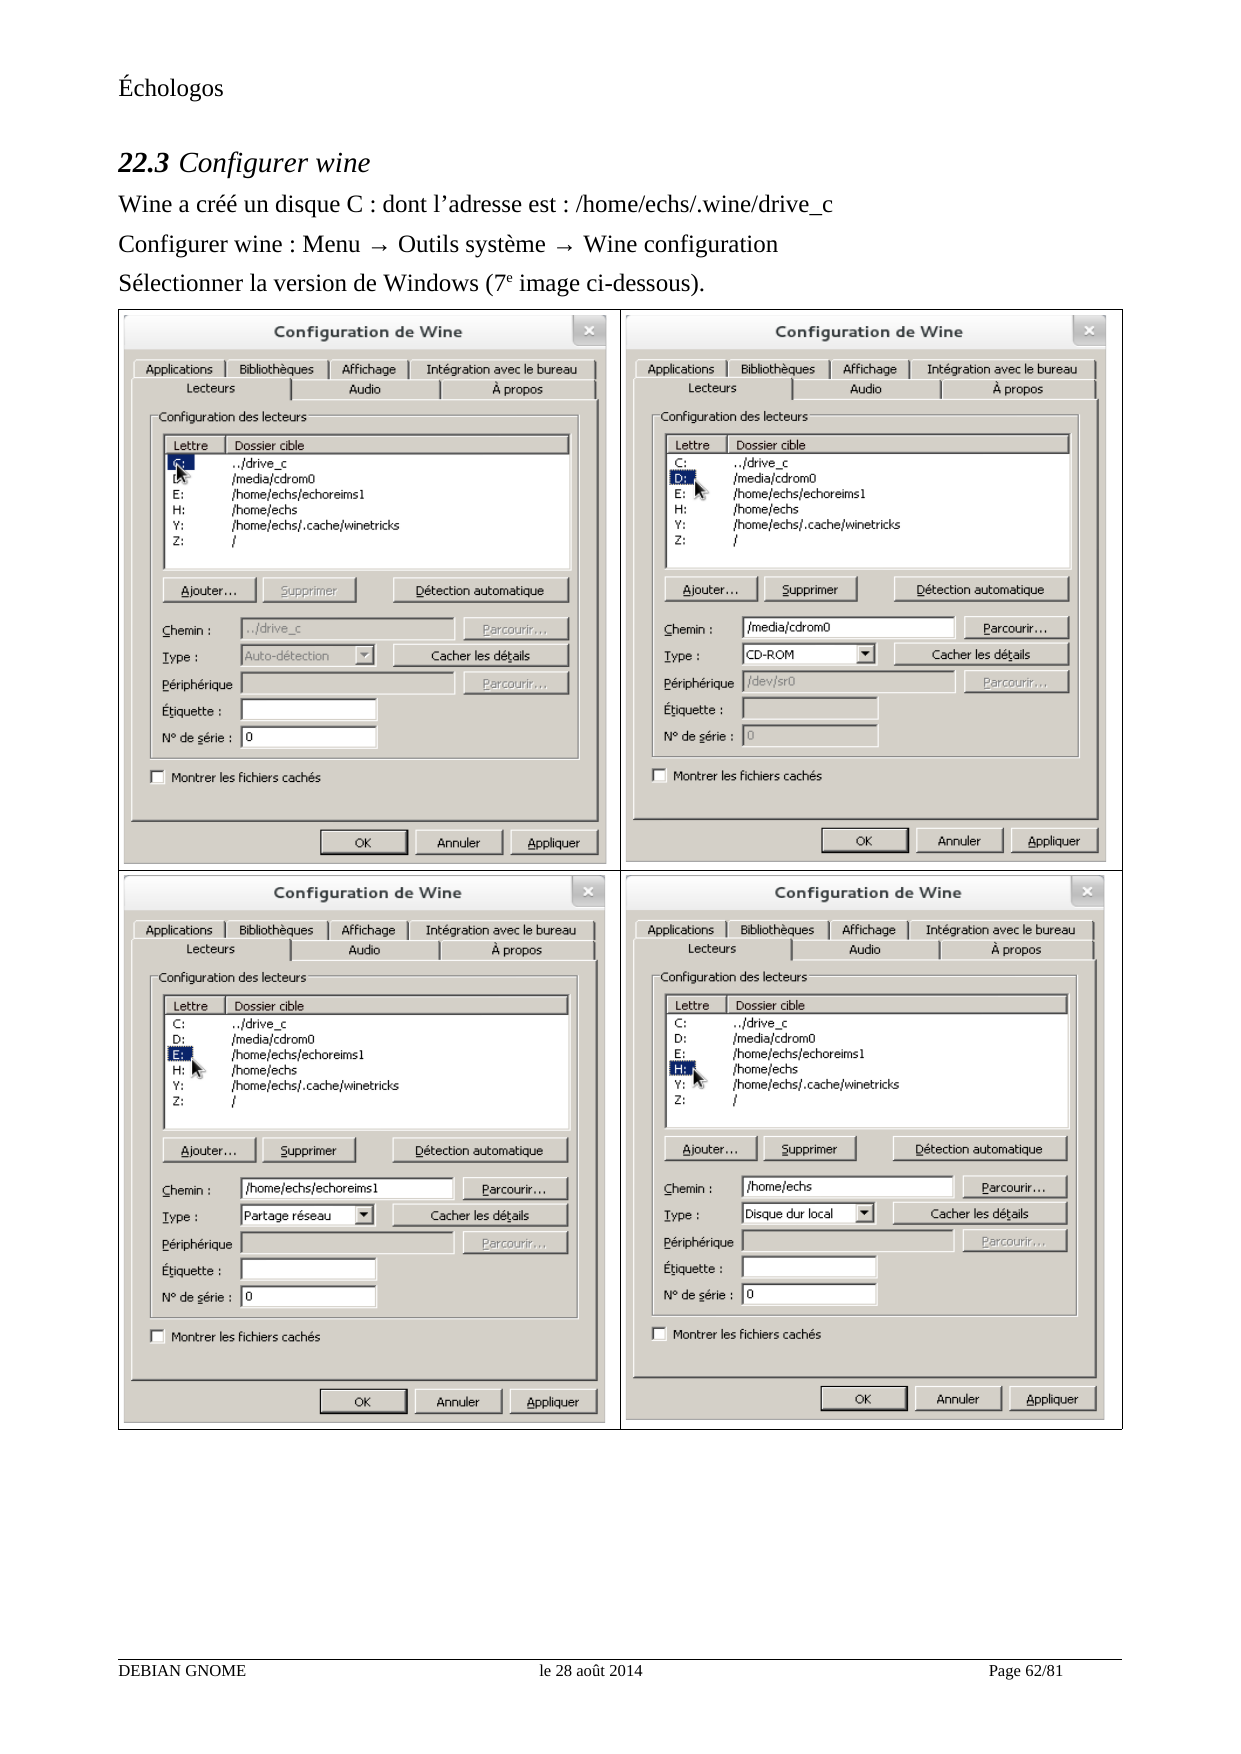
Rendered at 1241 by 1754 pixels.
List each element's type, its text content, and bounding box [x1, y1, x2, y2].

table_cell [119, 871, 620, 1429]
picture [625, 875, 1105, 1420]
subtitle Configurer wine [118, 147, 1122, 179]
text Wine a créé un disque C : dont l’adresse est : /home/echs/.wine/drive_c [118, 191, 1122, 218]
text Configurer wine : Menu → Outils système → Wine configuration [118, 230, 1122, 258]
table_cell [621, 871, 1122, 1429]
picture [123, 315, 607, 864]
table_header [119, 310, 620, 869]
text Sélectionner la version de Windows (7e image ci-dessous). [118, 269, 1122, 297]
table_header [621, 310, 1122, 869]
picture [625, 315, 1107, 862]
picture [123, 875, 605, 1423]
